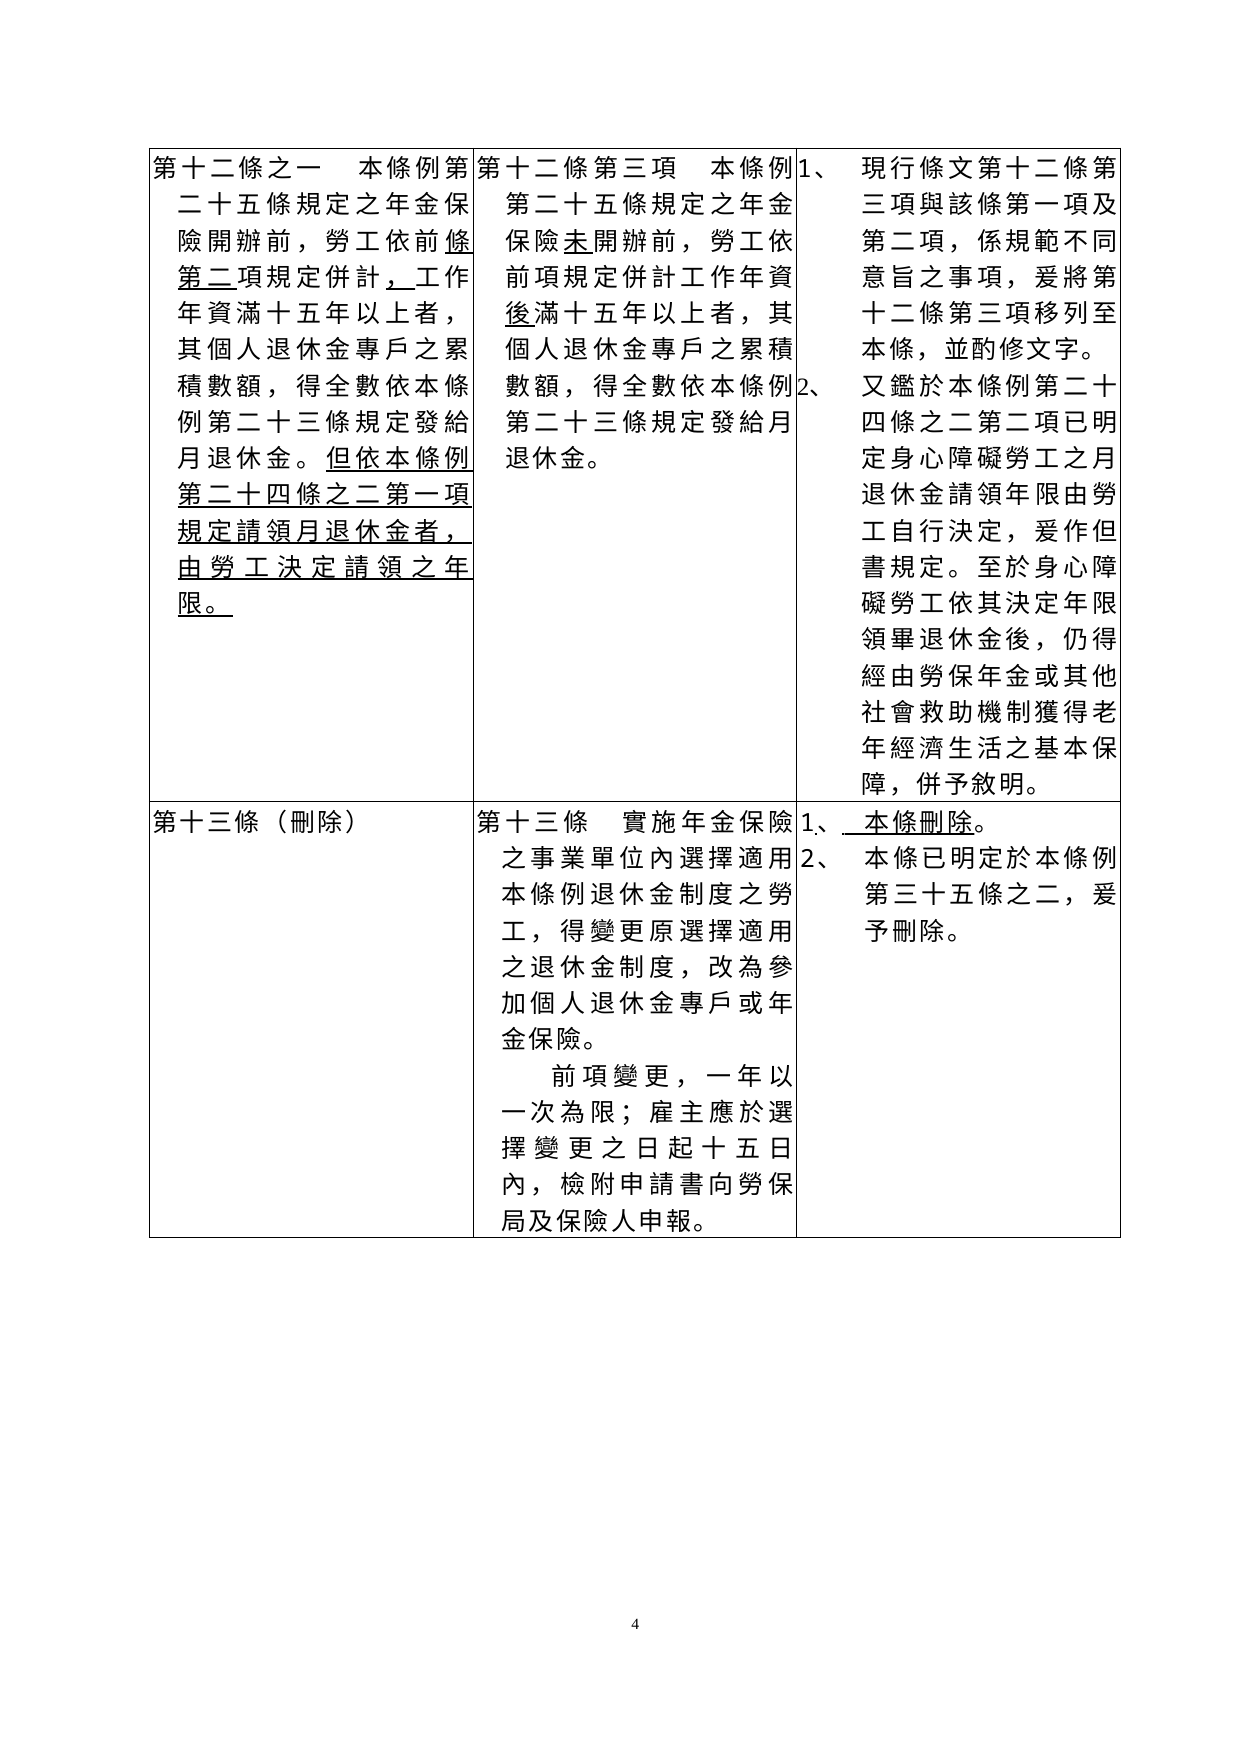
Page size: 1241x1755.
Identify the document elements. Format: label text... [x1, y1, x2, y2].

table_cell 第十三條（刪除） [150, 802, 473, 1237]
table_cell 第十二條第三項 本條例第二十五條規定之年金保險未開辦前，勞工依前項規定併計工作年資後滿十五年以上者，其個人退休金專戶之累積數額，得全數依本條例第二十三條規定發給月退休金。 [474, 149, 796, 801]
table_cell 第十二條之一 本條例第二十五條規定之年金保險開辦前，勞工依前條第二項規定併計，工作年資滿十五年以上者，其個人退休金專戶之累積數額，得全數依本條例第二十三條規定發給月退休金。但依本條例第二十四條之二第一項規定請領月退休金者，由勞工決定請領之年限。 [150, 149, 473, 801]
table_cell 現行條文第十二條第三項與該條第一項及第二項，係規範不同意旨之事項，爰將第十二條第三項移列至本條，並酌修文字。 又鑑於本條例第二十四條之二第二項已明定身心障礙勞工之月退休金請領年限由勞工自行決定，爰作但書規定。至於身心障礙勞工依其決定年限領畢退休金後，仍得經由勞保年金或其他社會救助機制獲得老年經濟生活之基本保障，併予敘明。 [797, 149, 1120, 801]
table_cell 本條刪除。 本條已明定於本條例第三十五條之二，爰予刪除。 [797, 802, 1120, 1237]
table_cell 第十三條 實施年金保險之事業單位內選擇適用本條例退休金制度之勞工，得變更原選擇適用之退休金制度，改為參加個人退休金專戶或年金保險。 前項變更，一年以一次為限；雇主應於選擇變更之日起十五日內，檢附申請書向勞保局及保險人申報。 [474, 802, 796, 1237]
